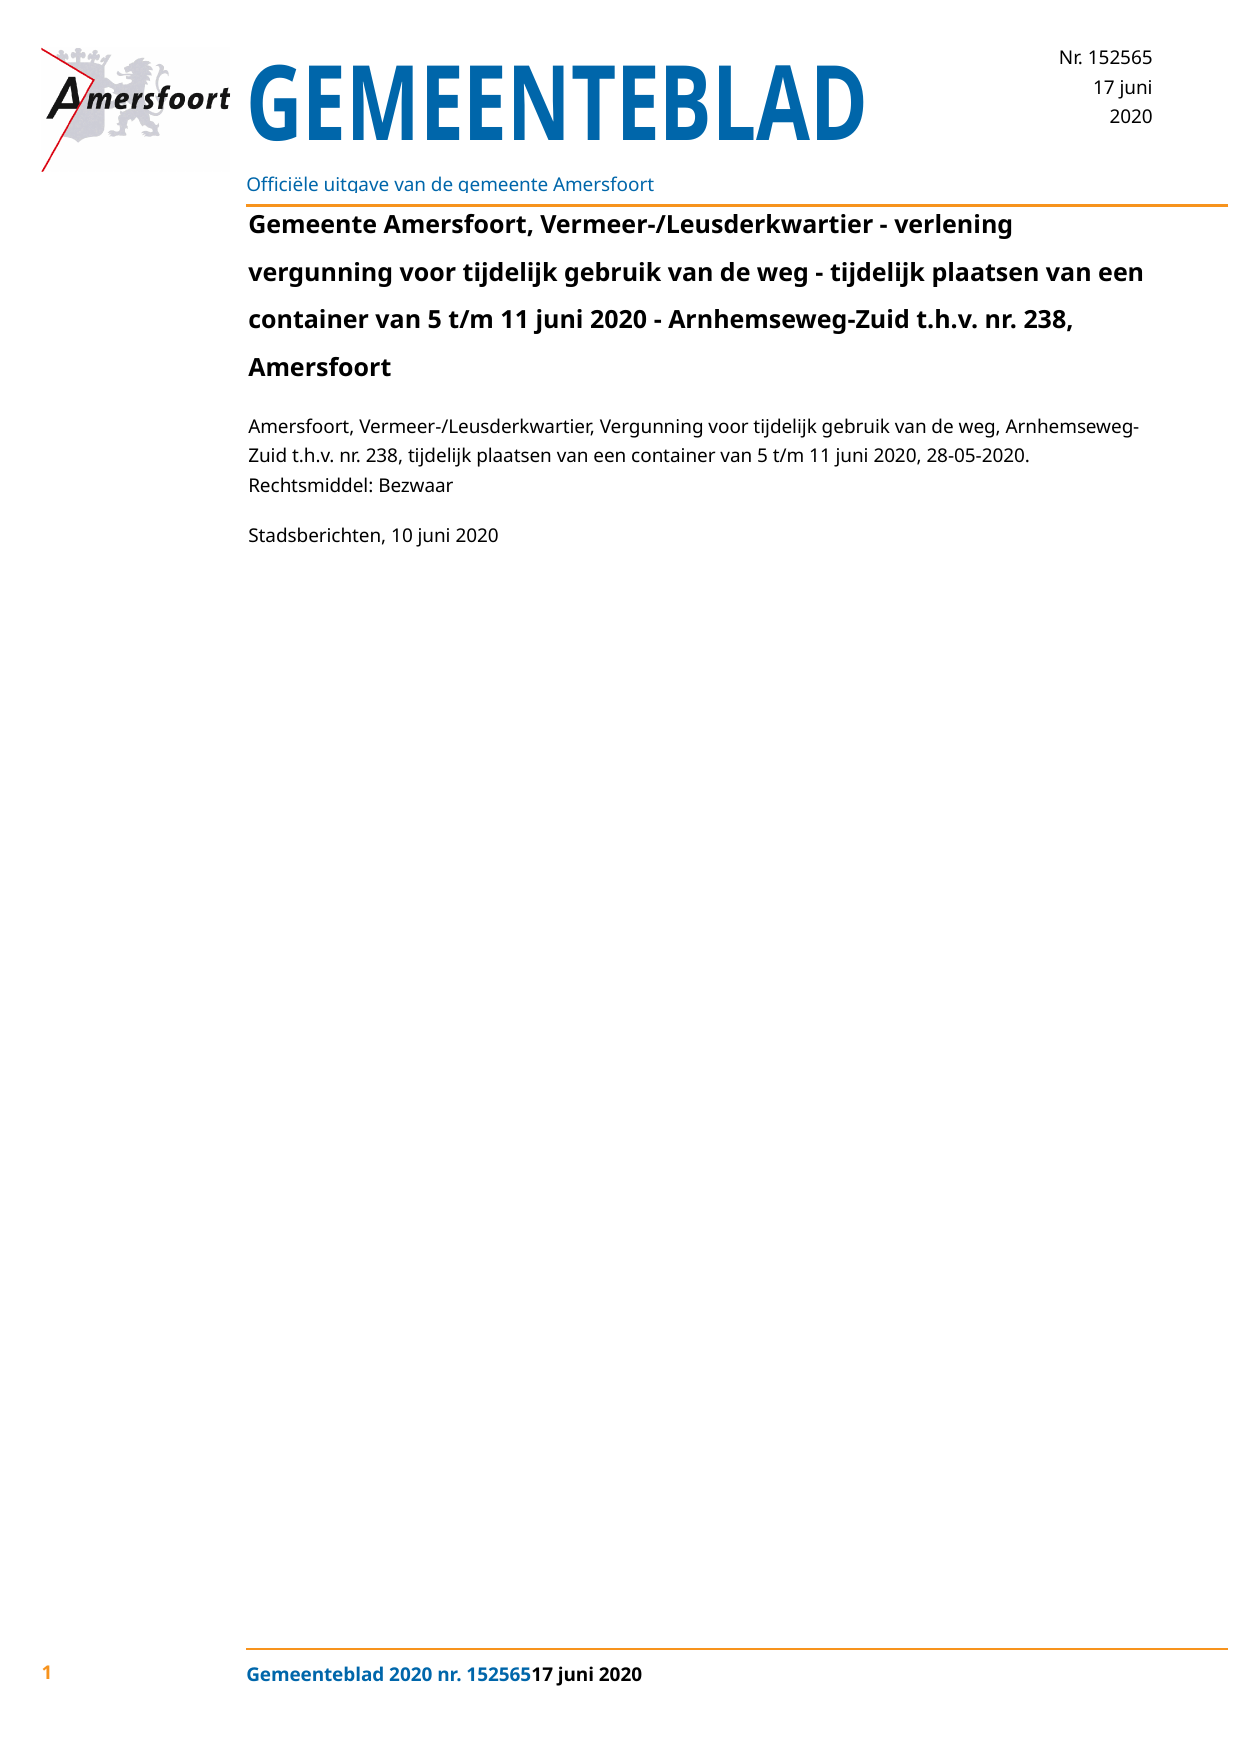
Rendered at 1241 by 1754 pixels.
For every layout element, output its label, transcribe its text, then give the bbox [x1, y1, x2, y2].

text Gemeente Amersfoort, Vermeer-/Leusderkwartier - verlening vergunning voor tijdelijk gebruik van de weg - tijdelijk plaatsen van een container van 5 t/m 11 juni 2020 - Arnhemseweg-Zuid t.h.v. nr. 238, Amersfoort [248, 207, 1152, 384]
text Stadsberichten, 10 juni 2020 [248, 523, 1152, 548]
text Amersfoort, Vermeer-/Leusderkwartier, Vergunning voor tijdelijk gebruik van de weg, Arnhemseweg-Zuid t.h.v. nr. 238, tijdelijk plaatsen van een container van 5 t/m 11 juni 2020, 28-05-2020. Rechtsmiddel: Bezwaar [248, 413, 1152, 498]
picture [41, 47, 231, 172]
